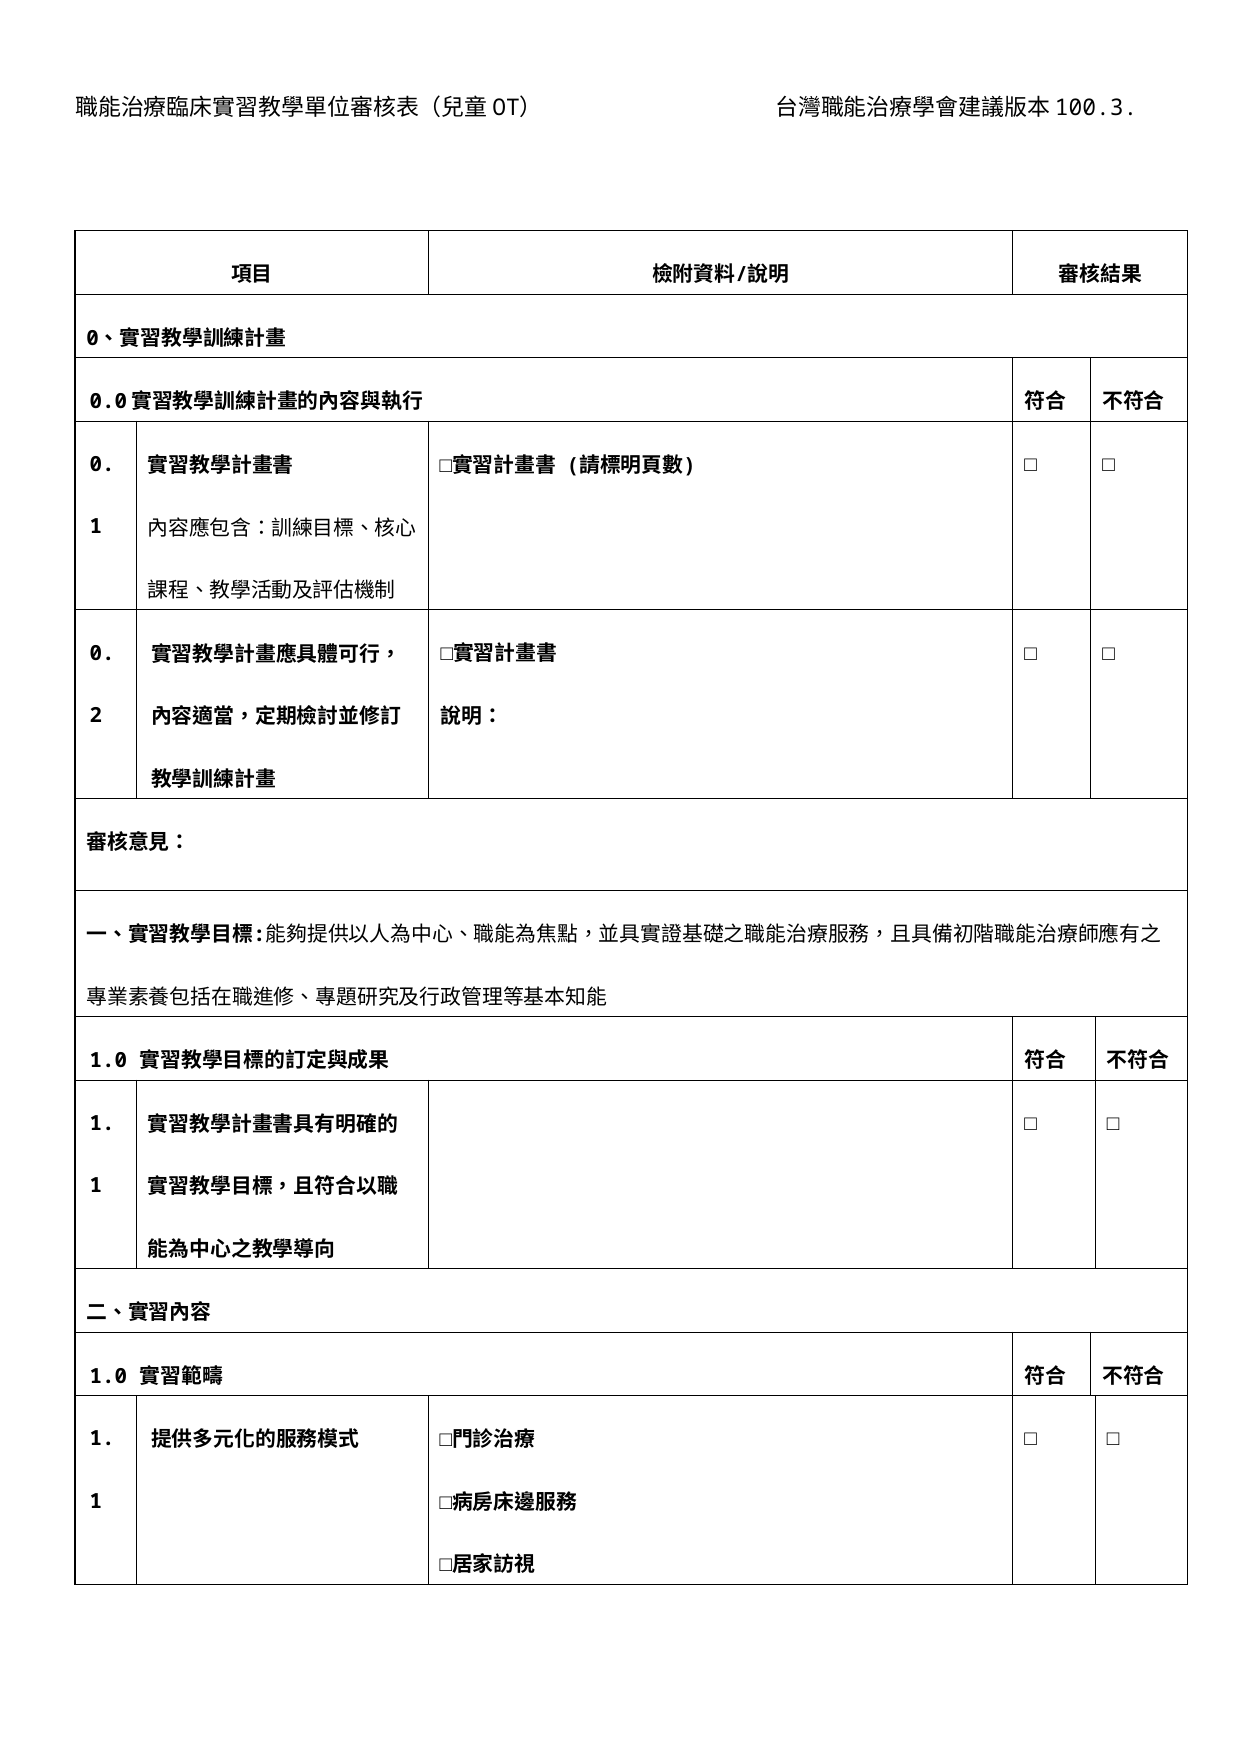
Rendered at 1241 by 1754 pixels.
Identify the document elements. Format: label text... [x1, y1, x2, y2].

table_cell □ [1091, 422, 1187, 609]
table_cell □ [1096, 1081, 1187, 1268]
table_cell □ [1013, 422, 1090, 609]
table_cell 0.2 [76, 610, 136, 798]
table_cell 不符合 [1096, 1017, 1187, 1079]
table_cell 符合 [1013, 358, 1090, 421]
table_header 項目 [76, 231, 428, 293]
table_cell 1.0 實習教學目標的訂定與成果 [76, 1017, 1012, 1079]
table_cell □門診治療 □病房床邊服務 □居家訪視 [429, 1396, 1012, 1584]
table_cell 實習教學計畫書具有明確的實習教學目標，且符合以職能為中心之教學導向 [137, 1081, 428, 1268]
table_cell 1.0 實習範疇 [76, 1333, 1012, 1395]
table_cell □實習計畫書 說明： [429, 610, 1012, 798]
table_cell 實習教學計畫應具體可行，內容適當，定期檢討並修訂教學訓練計畫 [137, 610, 428, 798]
table_cell □ [1013, 1081, 1095, 1268]
table_cell 0、實習教學訓練計畫 [76, 295, 1187, 357]
table_cell [429, 1081, 1012, 1268]
table_cell 符合 [1013, 1333, 1090, 1395]
table_cell 不符合 [1091, 1333, 1187, 1395]
table_cell 二、實習內容 [76, 1269, 1187, 1332]
table_cell 一、實習教學目標:能夠提供以人為中心、職能為焦點，並具實證基礎之職能治療服務，且具備初階職能治療師應有之專業素養包括在職進修、專題研究及行政管理等基本知能 [76, 891, 1187, 1016]
table_header 檢附資料/說明 [429, 231, 1012, 293]
table_cell □實習計畫書 (請標明頁數) [429, 422, 1012, 609]
table_cell 不符合 [1091, 358, 1187, 421]
table_cell □ [1096, 1396, 1187, 1584]
table_cell 審核意見： [76, 799, 1187, 890]
table_cell □ [1091, 610, 1187, 798]
table_cell 0.0實習教學訓練計畫的內容與執行 [76, 358, 1012, 421]
table_cell 1.1 [76, 1396, 136, 1584]
table_cell □ [1013, 610, 1090, 798]
table_cell 提供多元化的服務模式 [137, 1396, 428, 1584]
table_cell 0.1 [76, 422, 136, 609]
table_cell □ [1013, 1396, 1095, 1584]
table_cell 符合 [1013, 1017, 1095, 1079]
table_header 審核結果 [1013, 231, 1187, 293]
table_cell 實習教學計畫書 內容應包含：訓練目標、核心課程、教學活動及評估機制 [137, 422, 428, 609]
table_cell 1.1 [76, 1081, 136, 1268]
